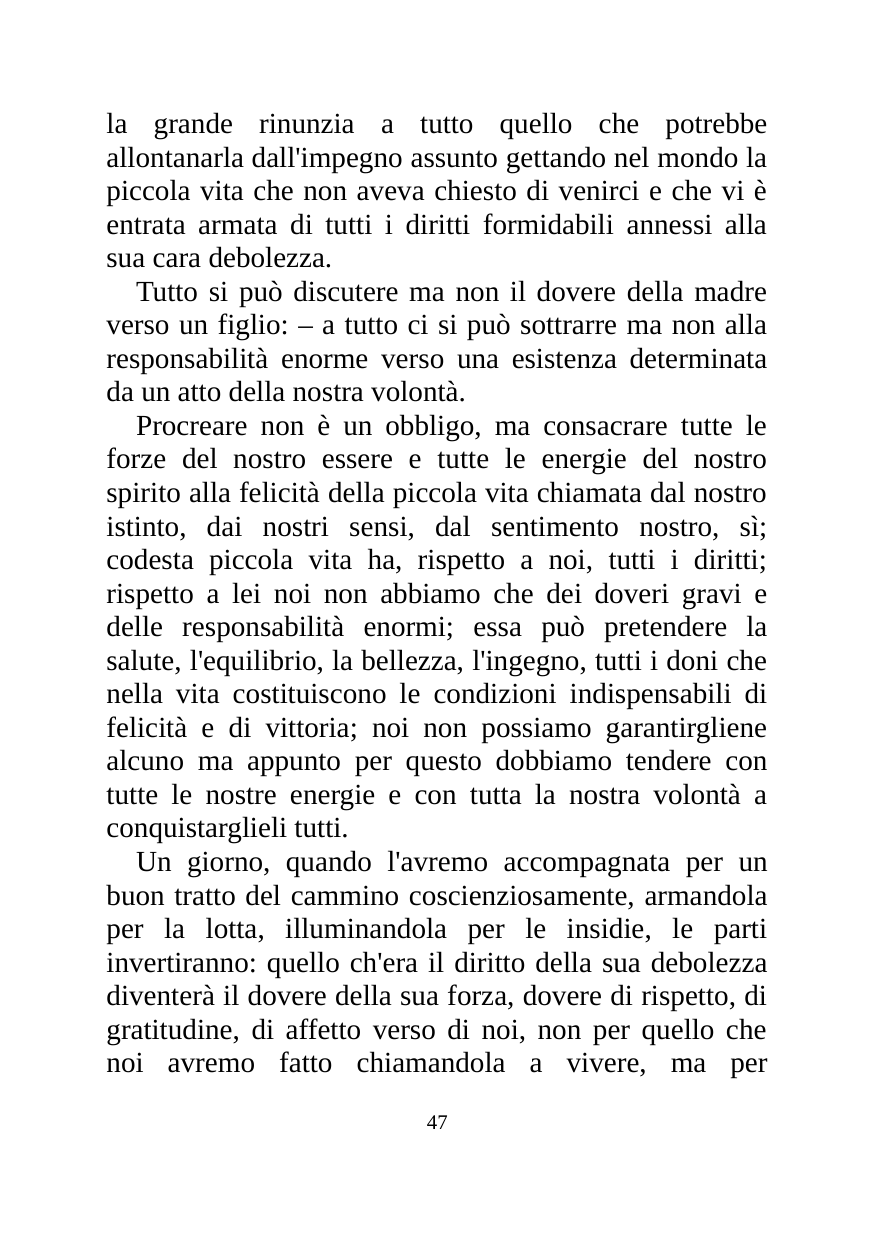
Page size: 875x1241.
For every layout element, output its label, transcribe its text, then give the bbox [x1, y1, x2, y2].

text Un giorno, quando l'avremo accompagnata per un buon tratto del cammino coscienziosamente, armandola per la lotta, illuminandola per le insidie, le parti invertiranno: quello ch'era il diritto della sua debolezza diventerà il dovere della sua forza, dovere di rispetto, di gratitudine, di affetto verso di noi, non per quello che noi avremo fatto chiamandola a vivere, ma per [106, 844, 768, 1079]
text la grande rinunzia a tutto quello che potrebbe allontanarla dall'impegno assunto gettando nel mondo la piccola vita che non aveva chiesto di venirci e che vi è entrata armata di tutti i diritti formidabili annessi alla sua cara debolezza. [106, 106, 768, 274]
text Procreare non è un obbligo, ma consacrare tutte le forze del nostro essere e tutte le energie del nostro spirito alla felicità della piccola vita chiamata dal nostro istinto, dai nostri sensi, dal sentimento nostro, sì; codesta piccola vita ha, rispetto a noi, tutti i diritti; rispetto a lei noi non abbiamo che dei doveri gravi e delle responsabilità enormi; essa può pretendere la salute, l'equilibrio, la bellezza, l'ingegno, tutti i doni che nella vita costituiscono le condizioni indispensabili di felicità e di vittoria; noi non possiamo garantirgliene alcuno ma appunto per questo dobbiamo tendere con tutte le nostre energie e con tutta la nostra volontà a conquistarglieli tutti. [106, 408, 768, 844]
text Tutto si può discutere ma non il dovere della madre verso un figlio: – a tutto ci si può sottrarre ma non alla responsabilità enorme verso una esistenza determinata da un atto della nostra volontà. [106, 274, 768, 408]
